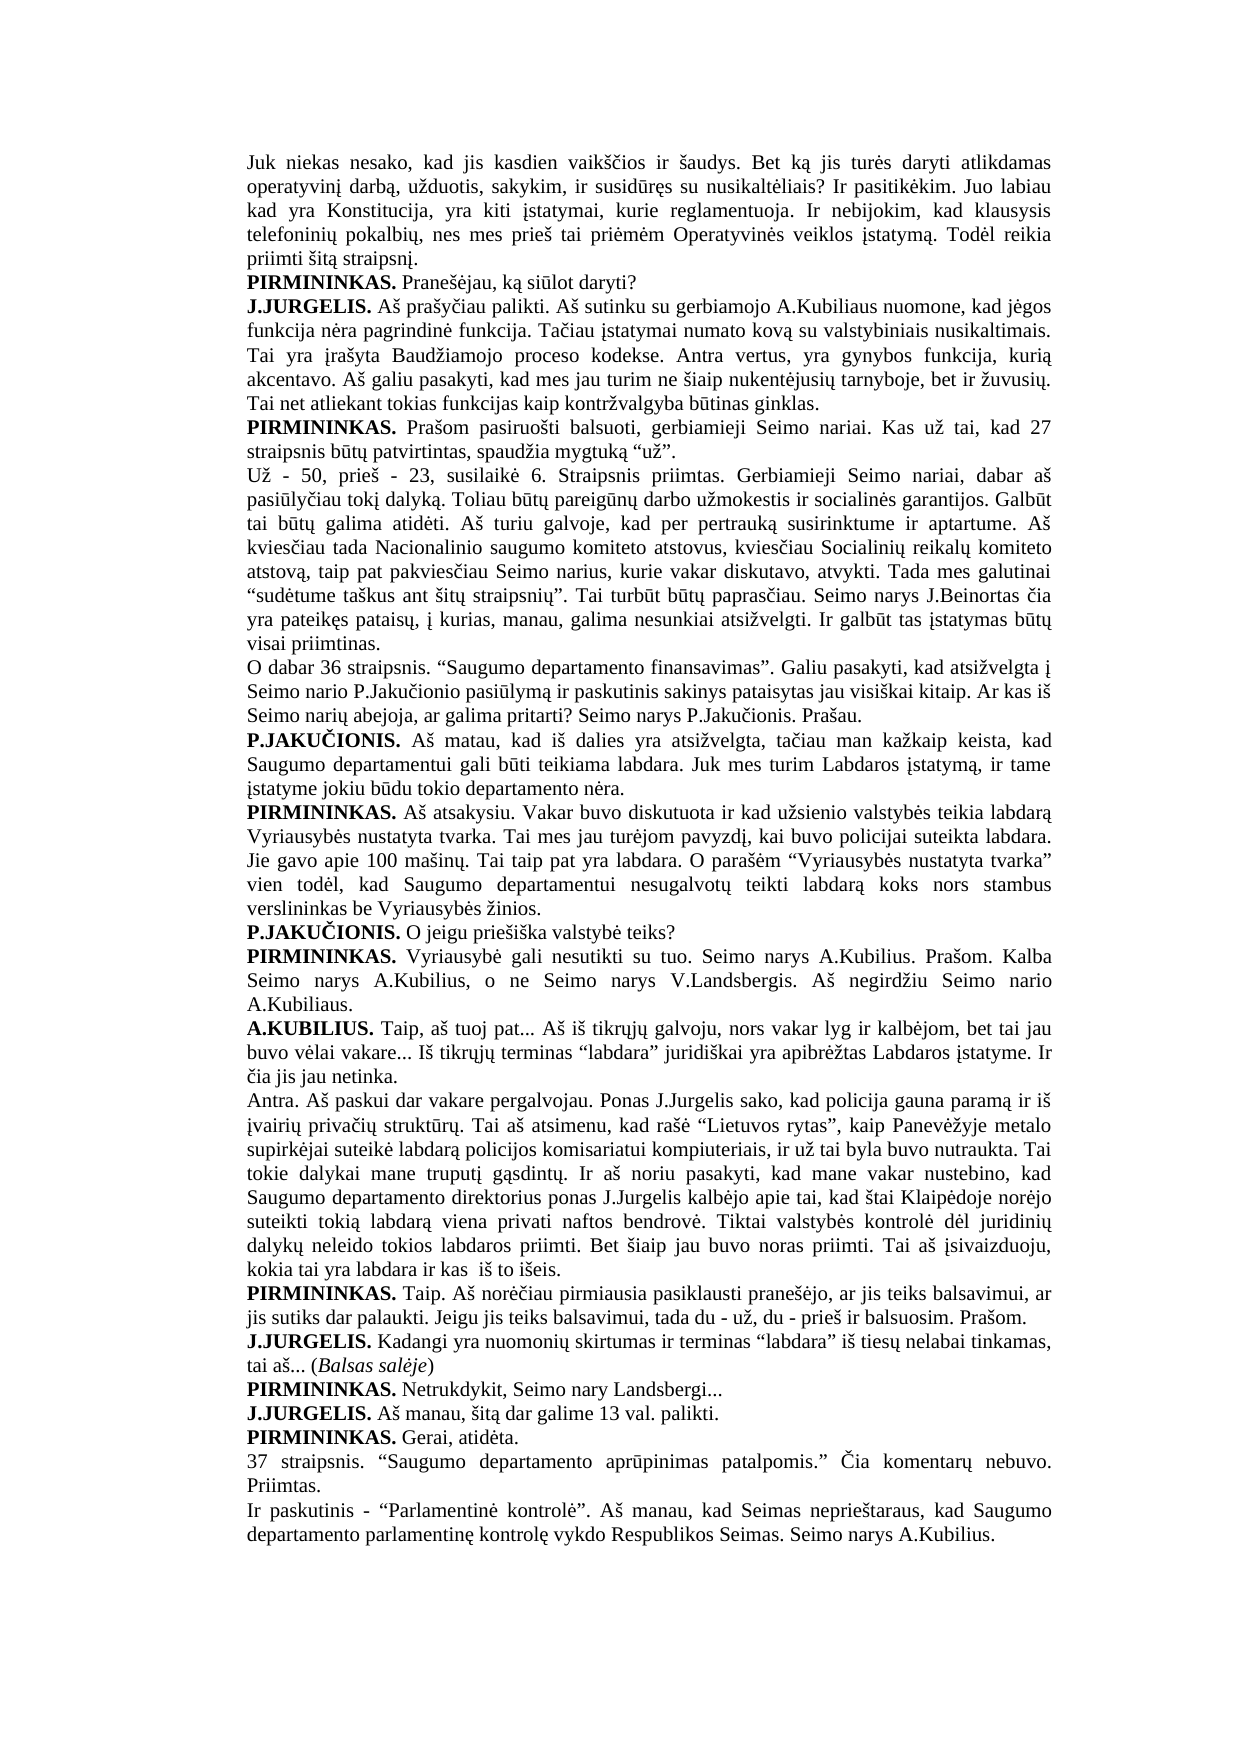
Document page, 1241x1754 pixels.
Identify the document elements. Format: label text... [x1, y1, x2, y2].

text PIRMININKAS. Taip. Aš norėčiau pirmiausia pasiklausti pranešėjo, ar jis teiks balsavimui, ar jis sutiks dar palaukti. Jeigu jis teiks balsavimui, tada du - už, du - prieš ir balsuosim. Prašom. [247, 1281, 1053, 1329]
text J.JURGELIS. Kadangi yra nuomonių skirtumas ir terminas “labdara” iš tiesų nelabai tinkamas, tai aš... (Balsas salėje) [247, 1329, 1053, 1377]
text PIRMININKAS. Vyriausybė gali nesutikti su tuo. Seimo narys A.Kubilius. Prašom. Kalba Seimo narys A.Kubilius, o ne Seimo narys V.Landsbergis. Aš negirdžiu Seimo nario A.Kubiliaus. [247, 944, 1053, 1016]
text J.JURGELIS. Aš manau, šitą dar galime 13 val. palikti. [247, 1401, 1053, 1425]
text P.JAKUČIONIS. Aš matau, kad iš dalies yra atsižvelgta, tačiau man kažkaip keista, kad Saugumo departamentui gali būti teikiama labdara. Juk mes turim Labdaros įstatymą, ir tame įstatyme jokiu būdu tokio departamento nėra. [247, 727, 1053, 800]
text Ir paskutinis - “Parlamentinė kontrolė”. Aš manau, kad Seimas neprieštaraus, kad Saugumo departamento parlamentinę kontrolę vykdo Respublikos Seimas. Seimo narys A.Kubilius. [247, 1497, 1053, 1546]
text PIRMININKAS. Gerai, atidėta. [247, 1425, 1053, 1449]
text P.JAKUČIONIS. O jeigu priešiška valstybė teiks? [247, 920, 1053, 944]
text PIRMININKAS. Prašom pasiruošti balsuoti, gerbiamieji Seimo nariai. Kas už tai, kad 27 straipsnis būtų patvirtintas, spaudžia mygtuką “už”. [247, 415, 1053, 463]
text 37 straipsnis. “Saugumo departamento aprūpinimas patalpomis.” Čia komentarų nebuvo. Priimtas. [247, 1449, 1053, 1497]
text Už - 50, prieš - 23, susilaikė 6. Straipsnis priimtas. Gerbiamieji Seimo nariai, dabar aš pasiūlyčiau tokį dalyką. Toliau būtų pareigūnų darbo užmokestis ir socialinės garantijos. Galbūt tai būtų galima atidėti. Aš turiu galvoje, kad per pertrauką susirinktume ir aptartume. Aš kviesčiau tada Nacionalinio saugumo komiteto atstovus, kviesčiau Socialinių reikalų komiteto atstovą, taip pat pakviesčiau Seimo narius, kurie vakar diskutavo, atvykti. Tada mes galutinai “sudėtume taškus ant šitų straipsnių”. Tai turbūt būtų paprasčiau. Seimo narys J.Beinortas čia yra pateikęs pataisų, į kurias, manau, galima nesunkiai atsižvelgti. Ir galbūt tas įstatymas būtų visai priimtinas. [247, 463, 1053, 655]
text O dabar 36 straipsnis. “Saugumo departamento finansavimas”. Galiu pasakyti, kad atsižvelgta į Seimo nario P.Jakučionio pasiūlymą ir paskutinis sakinys pataisytas jau visiškai kitaip. Ar kas iš Seimo narių abejoja, ar galima pritarti? Seimo narys P.Jakučionis. Prašau. [247, 655, 1053, 727]
text PIRMININKAS. Netrukdykit, Seimo nary Landsbergi... [247, 1377, 1053, 1401]
text PIRMININKAS. Pranešėjau, ką siūlot daryti? [247, 270, 1053, 294]
text Antra. Aš paskui dar vakare pergalvojau. Ponas J.Jurgelis sako, kad policija gauna paramą ir iš įvairių privačių struktūrų. Tai aš atsimenu, kad rašė “Lietuvos rytas”, kaip Panevėžyje metalo supirkėjai suteikė labdarą policijos komisariatui kompiuteriais, ir už tai byla buvo nutraukta. Tai tokie dalykai mane truputį gąsdintų. Ir aš noriu pasakyti, kad mane vakar nustebino, kad Saugumo departamento direktorius ponas J.Jurgelis kalbėjo apie tai, kad štai Klaipėdoje norėjo suteikti tokią labdarą viena privati naftos bendrovė. Tiktai valstybės kontrolė dėl juridinių dalykų neleido tokios labdaros priimti. Bet šiaip jau buvo noras priimti. Tai aš įsivaizduoju, kokia tai yra labdara ir kas iš to išeis. [247, 1088, 1053, 1281]
text J.JURGELIS. Aš prašyčiau palikti. Aš sutinku su gerbiamojo A.Kubiliaus nuomone, kad jėgos funkcija nėra pagrindinė funkcija. Tačiau įstatymai numato kovą su valstybiniais nusikaltimais. Tai yra įrašyta Baudžiamojo proceso kodekse. Antra vertus, yra gynybos funkcija, kurią akcentavo. Aš galiu pasakyti, kad mes jau turim ne šiaip nukentėjusių tarnyboje, bet ir žuvusių. Tai net atliekant tokias funkcijas kaip kontržvalgyba būtinas ginklas. [247, 294, 1053, 415]
text PIRMININKAS. Aš atsakysiu. Vakar buvo diskutuota ir kad užsienio valstybės teikia labdarą Vyriausybės nustatyta tvarka. Tai mes jau turėjom pavyzdį, kai buvo policijai suteikta labdara. Jie gavo apie 100 mašinų. Tai taip pat yra labdara. O parašėm “Vyriausybės nustatyta tvarka” vien todėl, kad Saugumo departamentui nesugalvotų teikti labdarą koks nors stambus verslininkas be Vyriausybės žinios. [247, 800, 1053, 920]
text Juk niekas nesako, kad jis kasdien vaikščios ir šaudys. Bet ką jis turės daryti atlikdamas operatyvinį darbą, užduotis, sakykim, ir susidūręs su nusikaltėliais? Ir pasitikėkim. Juo labiau kad yra Konstitucija, yra kiti įstatymai, kurie reglamentuoja. Ir nebijokim, kad klausysis telefoninių pokalbių, nes mes prieš tai priėmėm Operatyvinės veiklos įstatymą. Todėl reikia priimti šitą straipsnį. [247, 150, 1053, 270]
text A.KUBILIUS. Taip, aš tuoj pat... Aš iš tikrųjų galvoju, nors vakar lyg ir kalbėjom, bet tai jau buvo vėlai vakare... Iš tikrųjų terminas “labdara” juridiškai yra apibrėžtas Labdaros įstatyme. Ir čia jis jau netinka. [247, 1016, 1053, 1088]
